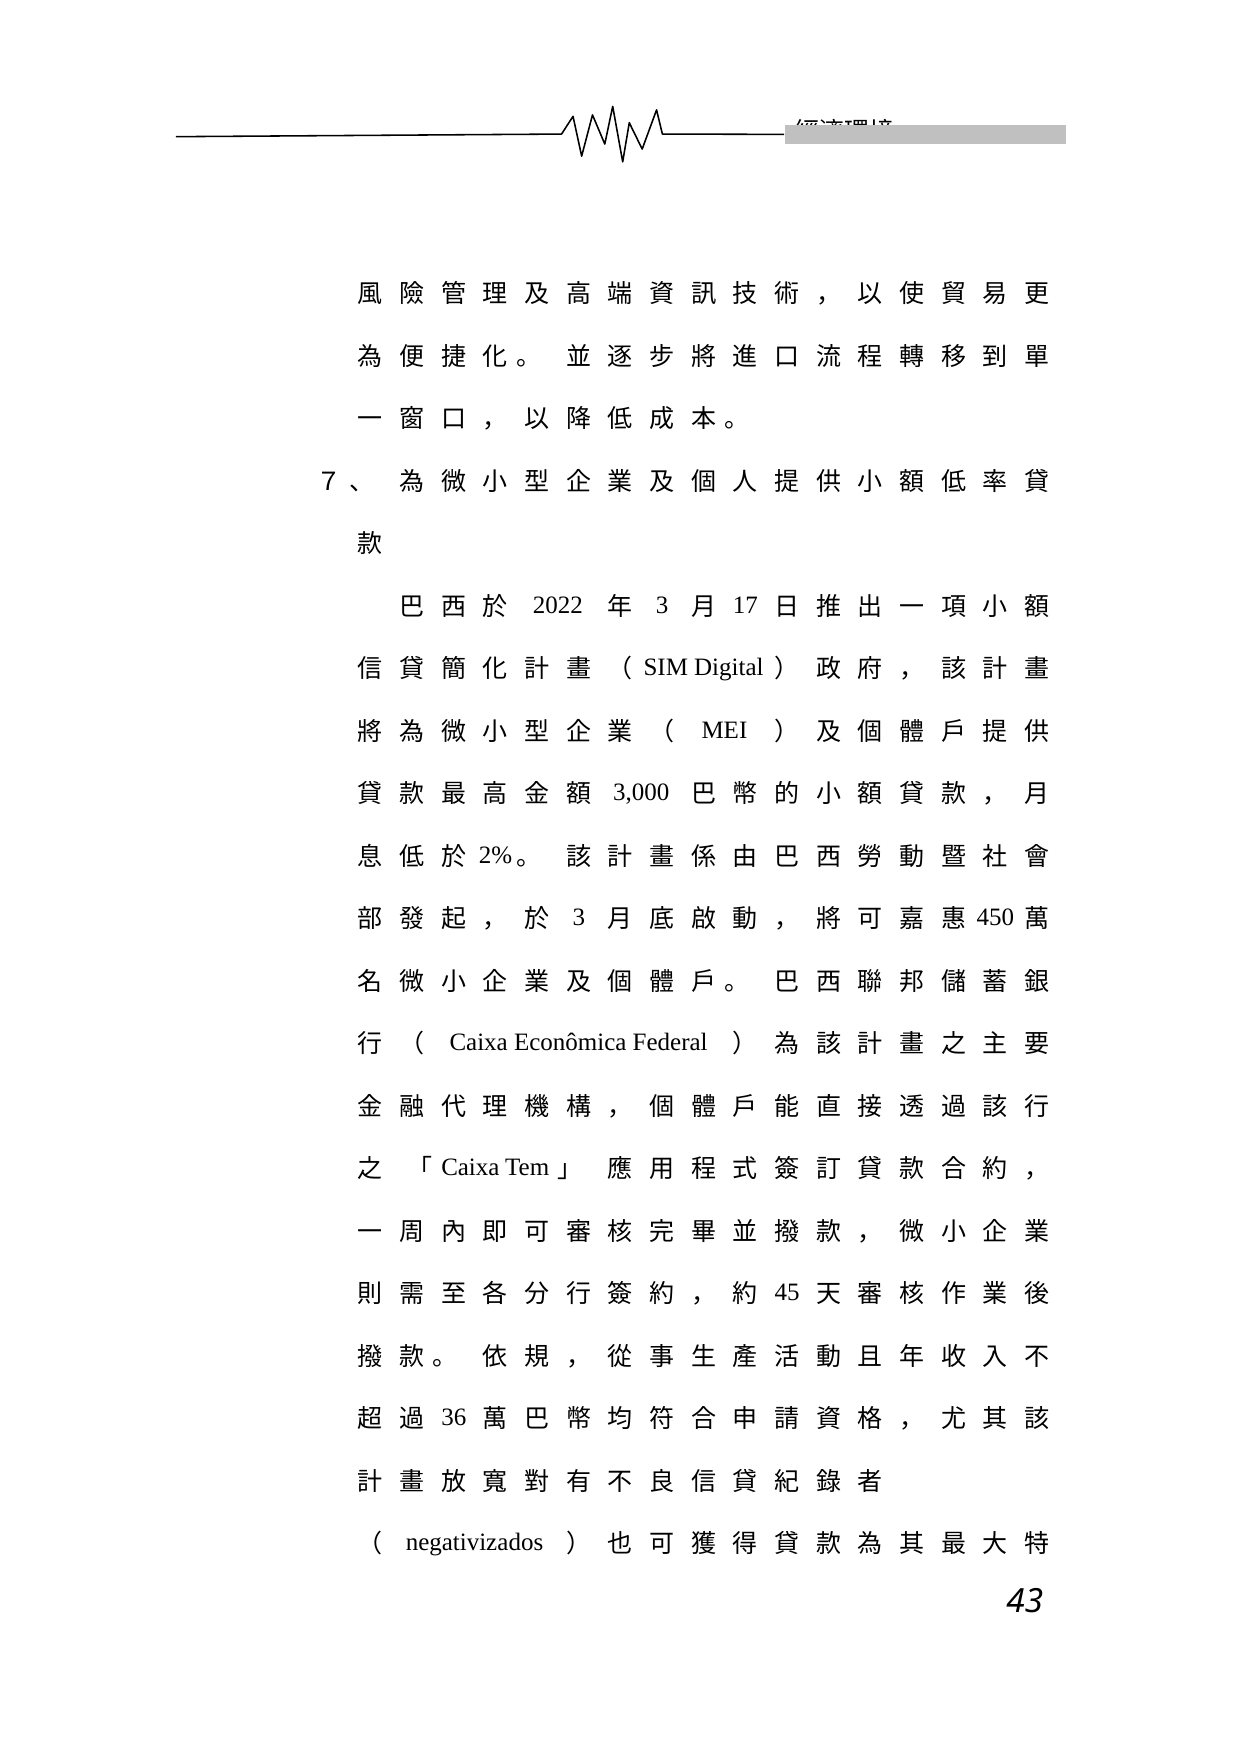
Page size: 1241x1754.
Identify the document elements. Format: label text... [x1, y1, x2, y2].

text ７、為微小型企業及個人提供小額低率貸款 [281, 438, 1058, 563]
text 巴西於2022年3月17日推出一項小額信貸簡化計畫（SIM Digital）政府，該計畫將為微小型企業（MEI）及個體戶提供貸款最高金額3,000巴幣的小額貸款，月息低於2%。該計畫係由巴西勞動暨社會部發起，於3月底啟動，將可嘉惠450萬名微小企業及個體戶。巴西聯邦儲蓄銀行（Caixa Econômica Federal）為該計畫之主要金融代理機構，個體戶能直接透過該行之「Caixa Tem」應用程式簽訂貸款合約，一周內即可審核完畢並撥款，微小企業則需至各分行簽約，約45天審核作業後撥款。依規，從事生產活動且年收入不超過36萬巴幣均符合申請資格，尤其該計畫放寬對有不良信貸紀錄者（negativizados）也可獲得貸款為其最大特 [330, 563, 1058, 1563]
text 風險管理及高端資訊技術，以使貿易更為便捷化。並逐步將進口流程轉移到單一窗口，以降低成本。 [330, 250, 1058, 438]
